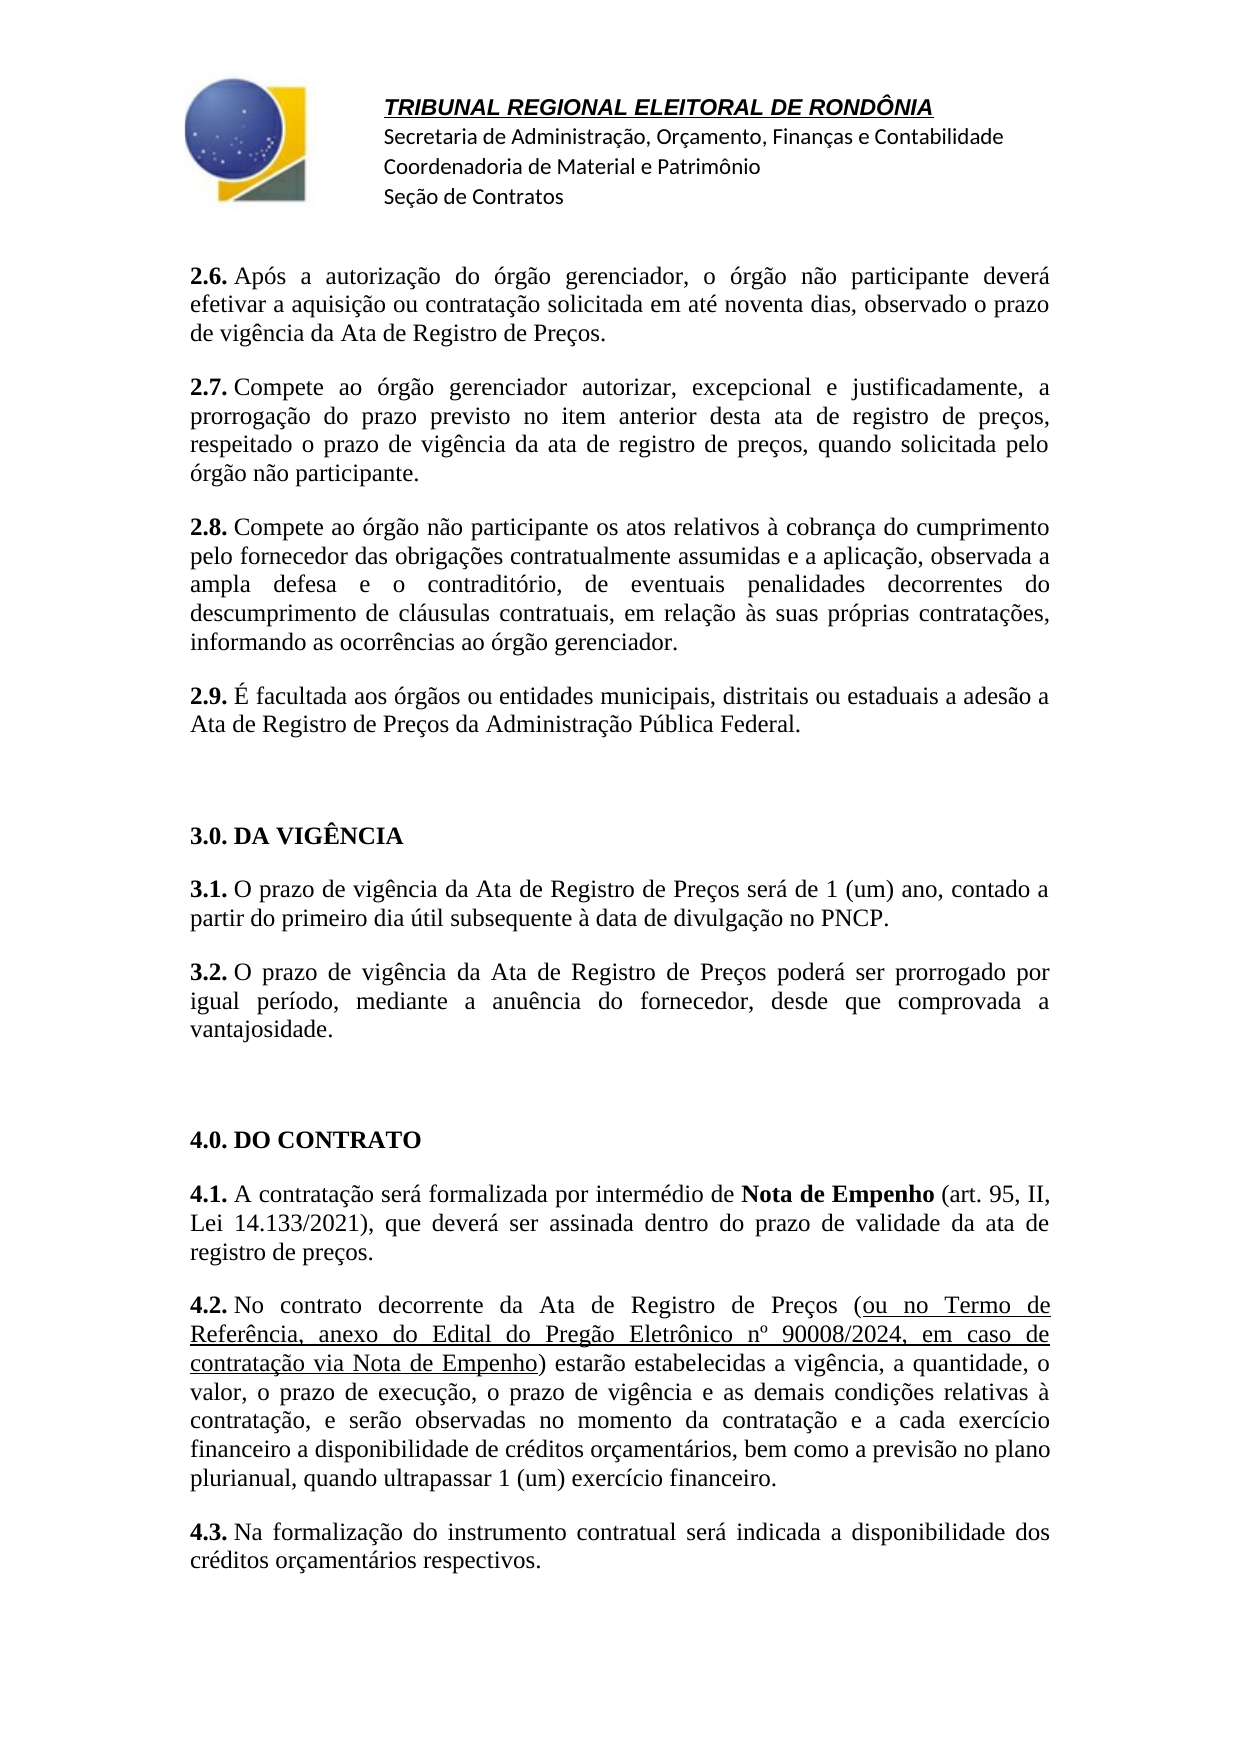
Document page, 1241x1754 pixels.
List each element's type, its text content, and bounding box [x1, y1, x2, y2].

text 4.1. A contratação será formalizada por intermédio de Nota de Empenho (art. 95, II, Lei 14.133/2021), que deverá ser assinada dentro do prazo de validade da ata de registro de preços. [190, 1179, 1051, 1266]
text 2.9. É facultada aos órgãos ou entidades municipais, distritais ou estaduais a adesão a Ata de Registro de Preços da Administração Pública Federal. [190, 681, 1051, 738]
text 4.2. No contrato decorrente da Ata de Registro de Preços (ou no Termo de Referência, anexo do Edital do Pregão Eletrônico nº 90008/2024, em caso de contratação via Nota de Empenho) estarão estabelecidas a vigência, a quantidade, o valor, o prazo de execução, o prazo de vigência e as demais condições relativas à contratação, e serão observadas no momento da contratação e a cada exercício financeiro a disponibilidade de créditos orçamentários, bem como a previsão no plano plurianual, quando ultrapassar 1 (um) exercício financeiro. [190, 1291, 1051, 1492]
text 3.0. DA VIGÊNCIA [190, 821, 1051, 849]
text 2.7. Compete ao órgão gerenciador autorizar, excepcional e justificadamente, a prorrogação do prazo previsto no item anterior desta ata de registro de preços, respeitado o prazo de vigência da ata de registro de preços, quando solicitada pelo órgão não participante. [190, 372, 1051, 487]
text 3.1. O prazo de vigência da Ata de Registro de Preços será de 1 (um) ano, contado a partir do primeiro dia útil subsequente à data de divulgação no PNCP. [190, 874, 1051, 932]
text 2.6. Após a autorização do órgão gerenciador, o órgão não participante deverá efetivar a aquisição ou contratação solicitada em até noventa dias, observado o prazo de vigência da Ata de Registro de Preços. [190, 261, 1051, 347]
text 4.0. DO CONTRATO [190, 1126, 1051, 1154]
text 2.8. Compete ao órgão não participante os atos relativos à cobrança do cumprimento pelo fornecedor das obrigações contratualmente assumidas e a aplicação, observada a ampla defesa e o contraditório, de eventuais penalidades decorrentes do descumprimento de cláusulas contratuais, em relação às suas próprias contratações, informando as ocorrências ao órgão gerenciador. [190, 512, 1051, 656]
text 3.2. O prazo de vigência da Ata de Registro de Preços poderá ser prorrogado por igual período, mediante a anuência do fornecedor, desde que comprovada a vantajosidade. [190, 957, 1051, 1043]
text 4.3. Na formalização do instrumento contratual será indicada a disponibilidade dos créditos orçamentários respectivos. [190, 1517, 1051, 1574]
